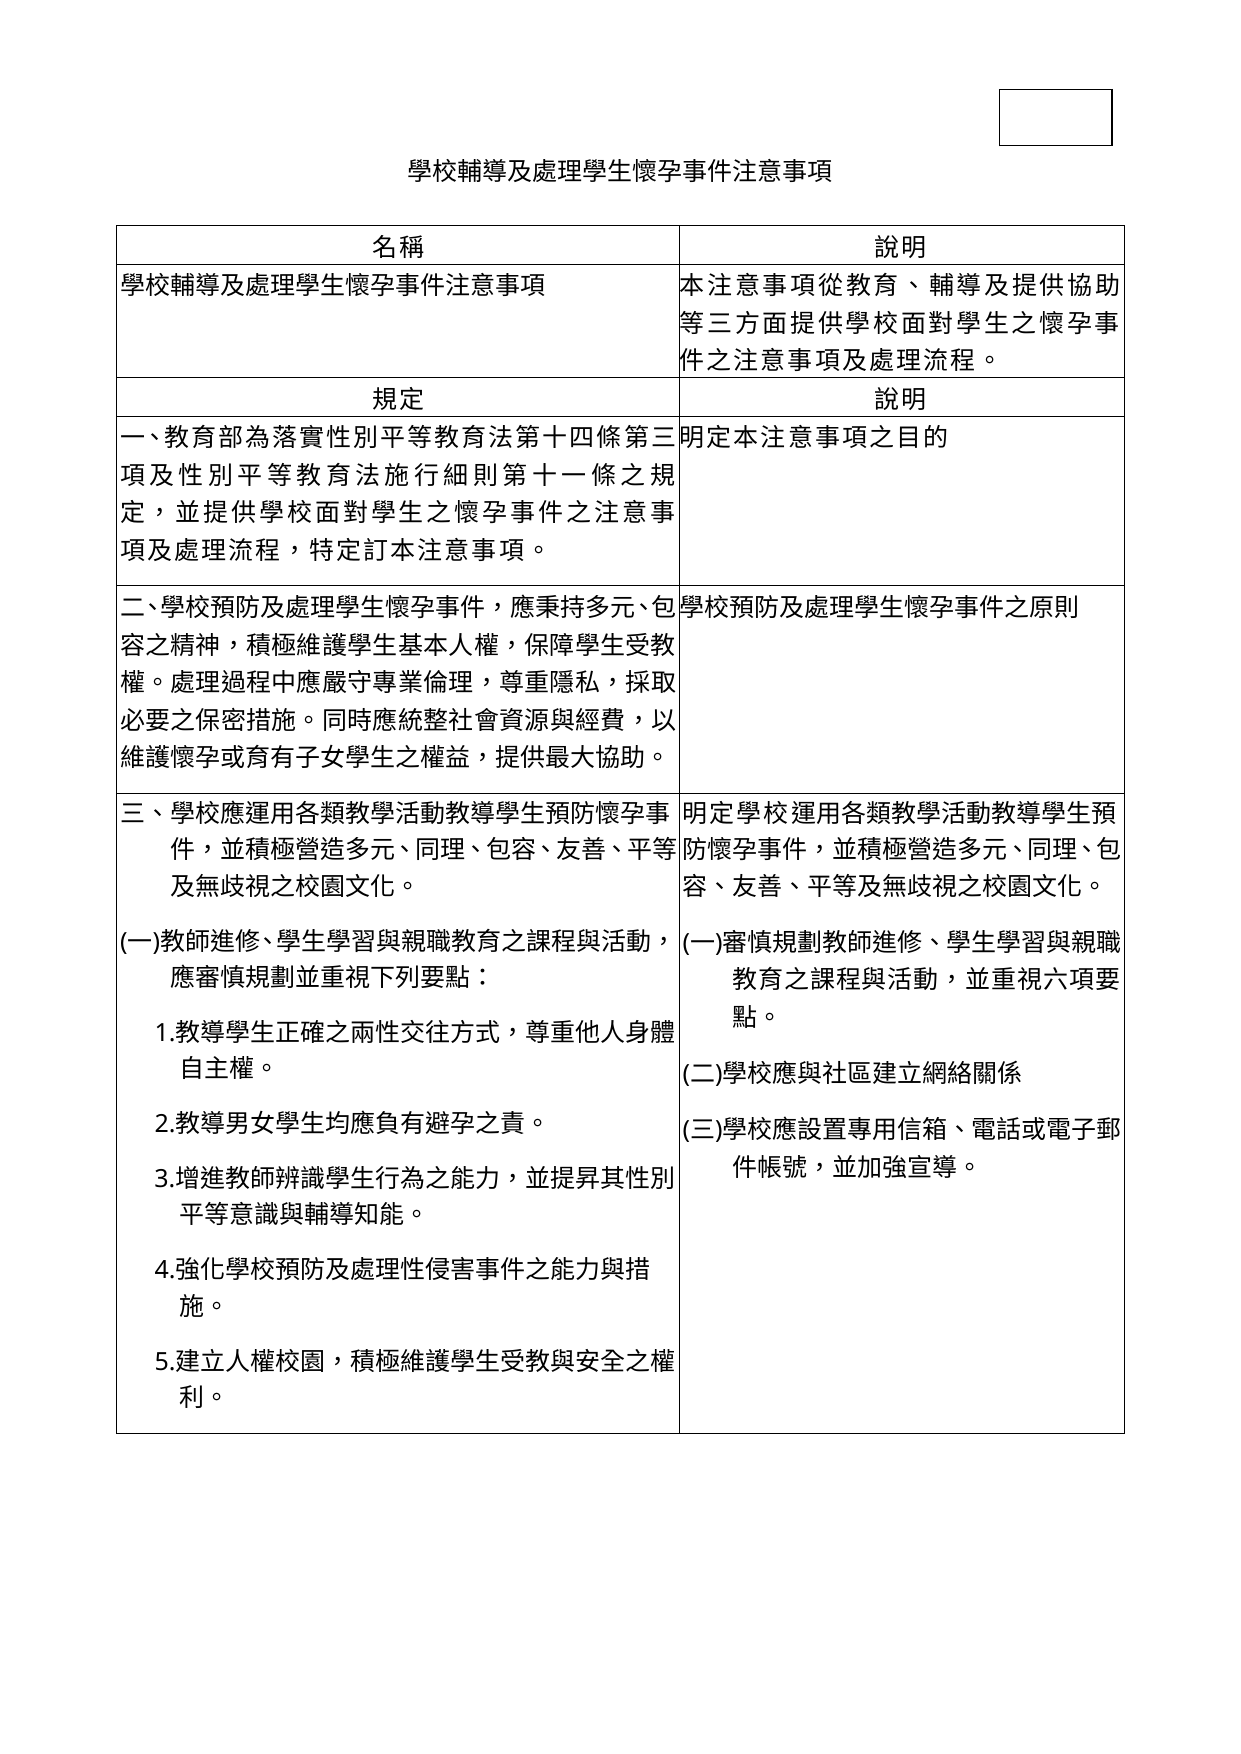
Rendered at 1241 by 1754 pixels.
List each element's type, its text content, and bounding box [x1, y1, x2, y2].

table_cell 明定學校運用各類教學活動教導學生預防懷孕事件，並積極營造多元、同理、包容、友善、平等及無歧視之校園文化。 (一)審慎規劃教師進修、學生學習與親職教育之課程與活動，並重視六項要點。 (二)學校應與社區建立網絡關係 (三)學校應設置專用信箱、電話或電子郵件帳號，並加強宣導。 [680, 794, 1124, 1432]
table_cell 學校預防及處理學生懷孕事件之原則 [680, 586, 1124, 793]
table_cell 說明 [680, 378, 1124, 416]
table_header 名稱 [117, 226, 679, 263]
table_cell 學校輔導及處理學生懷孕事件注意事項 [117, 265, 679, 377]
table_cell 本注意事項從教育、輔導及提供協助等三方面提供學校面對學生之懷孕事件之注意事項及處理流程。 [680, 265, 1124, 377]
table_cell 二、學校預防及處理學生懷孕事件，應秉持多元、包容之精神，積極維護學生基本人權，保障學生受教權。處理過程中應嚴守專業倫理，尊重隱私，採取必要之保密措施。同時應統整社會資源與經費，以維護懷孕或育有子女學生之權益，提供最大協助。 [117, 586, 679, 793]
text 學校輔導及處理學生懷孕事件注意事項 [118, 146, 1122, 187]
table_cell 規定 [117, 378, 679, 416]
table_cell 三、學校應運用各類教學活動教導學生預防懷孕事件，並積極營造多元、同理、包容、友善、平等及無歧視之校園文化。 (一)教師進修、學生學習與親職教育之課程與活動，應審慎規劃並重視下列要點： 1.教導學生正確之兩性交往方式，尊重他人身體自主權。 2.教導男女學生均應負有避孕之責。 3.增進教師辨識學生行為之能力，並提昇其性別平等意識與輔導知能。 4.強化學校預防及處理性侵害事件之能力與措施。 5.建立人權校園，積極維護學生受教與安全之權利。 [117, 794, 679, 1432]
table_header 說明 [680, 226, 1124, 263]
table_cell 明定本注意事項之目的 [680, 417, 1124, 585]
table_cell 一、教育部為落實性別平等教育法第十四條第三項及性別平等教育法施行細則第十一條之規定，並提供學校面對學生之懷孕事件之注意事項及處理流程，特定訂本注意事項。 [117, 417, 679, 585]
